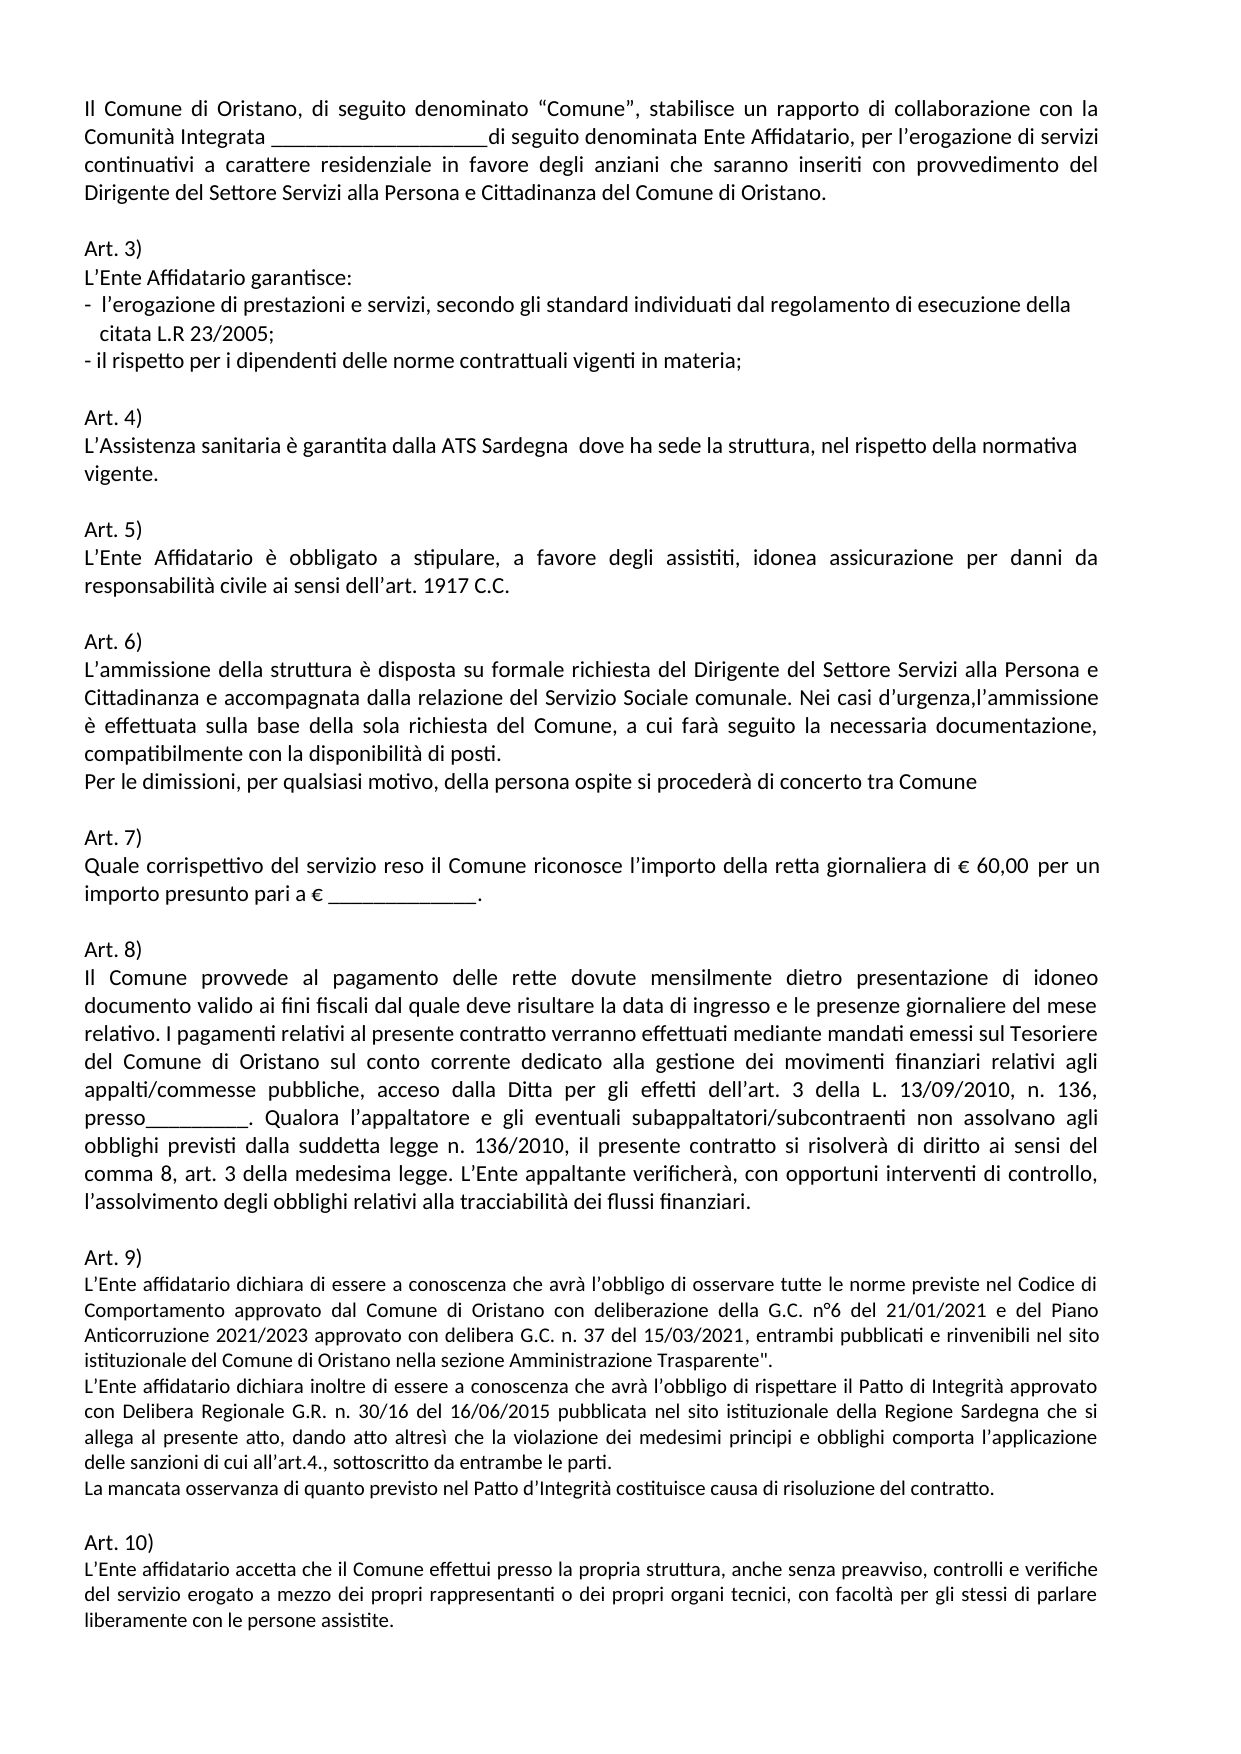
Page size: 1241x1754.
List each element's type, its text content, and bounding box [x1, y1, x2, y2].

text L’Ente affidatario dichiara inoltre di essere a conoscenza che avrà l’obbligo di rispettare il Patto di Integrità approvato con Delibera Regionale G.R. n. 30/16 del 16/06/2015 pubblicata nel sito istituzionale della Regione Sardegna che si allega al presente atto, dando atto altresì che la violazione dei medesimi principi e obblighi comporta l’applicazione delle sanzioni di cui all’art.4., sottoscritto da entrambe le parti. [84, 1373, 1100, 1475]
text citata L.R 23/2005; [84, 319, 1100, 347]
text L’ammissione della struttura è disposta su formale richiesta del Dirigente del Settore Servizi alla Persona e Cittadinanza e accompagnata dalla relazione del Servizio Sociale comunale. Nei casi d’urgenza,l’ammissione è effettuata sulla base della sola richiesta del Comune, a cui farà seguito la necessaria documentazione, compatibilmente con la disponibilità di posti. [84, 655, 1100, 767]
text L’Assistenza sanitaria è garantita dalla ATS Sardegna dove ha sede la struttura, nel rispetto della normativa [84, 431, 1100, 459]
text Art. 3) [84, 234, 1100, 263]
text - l’erogazione di prestazioni e servizi, secondo gli standard individuati dal regolamento di esecuzione della [84, 291, 1100, 319]
text La mancata osservanza di quanto previsto nel Patto d’Integrità costituisce causa di risoluzione del contratto. [84, 1475, 1100, 1500]
text Art. 6) [84, 627, 1100, 655]
text Per le dimissioni, per qualsiasi motivo, della persona ospite si procederà di concerto tra Comune [84, 767, 1100, 795]
text Art. 10) [84, 1528, 1100, 1556]
text L’Ente Affidatario garantisce: [84, 263, 1100, 291]
text L’Ente affidatario dichiara di essere a conoscenza che avrà l’obbligo di osservare tutte le norme previste nel Codice di Comportamento approvato dal Comune di Oristano con deliberazione della G.C. n°6 del 21/01/2021 e del Piano Anticorruzione 2021/2023 approvato con delibera G.C. n. 37 del 15/03/2021, entrambi pubblicati e rinvenibili nel sito istituzionale del Comune di Oristano nella sezione Amministrazione Trasparente". [84, 1271, 1100, 1373]
text Il Comune di Oristano, di seguito denominato “Comune”, stabilisce un rapporto di collaborazione con la Comunità Integrata ___________________di seguito denominata Ente Affidatario, per l’erogazione di servizi continuativi a carattere residenziale in favore degli anziani che saranno inseriti con provvedimento del Dirigente del Settore Servizi alla Persona e Cittadinanza del Comune di Oristano. [84, 94, 1100, 207]
text vigente. [84, 459, 1100, 487]
text Art. 4) [84, 403, 1100, 431]
text - il rispetto per i dipendenti delle norme contrattuali vigenti in materia; [84, 347, 1100, 375]
text Quale corrispettivo del servizio reso il Comune riconosce l’importo della retta giornaliera di € 60,00 per un importo presunto pari a € _____________. [84, 851, 1100, 907]
text Art. 9) [84, 1243, 1100, 1271]
text L’Ente affidatario accetta che il Comune effettui presso la propria struttura, anche senza preavviso, controlli e verifiche del servizio erogato a mezzo dei propri rappresentanti o dei propri organi tecnici, con facoltà per gli stessi di parlare liberamente con le persone assistite. [84, 1556, 1100, 1632]
text Il Comune provvede al pagamento delle rette dovute mensilmente dietro presentazione di idoneo documento valido ai fini fiscali dal quale deve risultare la data di ingresso e le presenze giornaliere del mese relativo. I pagamenti relativi al presente contratto verranno effettuati mediante mandati emessi sul Tesoriere del Comune di Oristano sul conto corrente dedicato alla gestione dei movimenti finanziari relativi agli appalti/commesse pubbliche, acceso dalla Ditta per gli effetti dell’art. 3 della L. 13/09/2010, n. 136, presso_________. Qualora l’appaltatore e gli eventuali subappaltatori/subcontraenti non assolvano agli obblighi previsti dalla suddetta legge n. 136/2010, il presente contratto si risolverà di diritto ai sensi del comma 8, art. 3 della medesima legge. L’Ente appaltante verificherà, con opportuni interventi di controllo, l’assolvimento degli obblighi relativi alla tracciabilità dei flussi finanziari. [84, 963, 1100, 1215]
text Art. 7) [84, 823, 1100, 851]
text Art. 5) [84, 515, 1100, 543]
text L’Ente Affidatario è obbligato a stipulare, a favore degli assistiti, idonea assicurazione per danni da responsabilità civile ai sensi dell’art. 1917 C.C. [84, 543, 1100, 599]
text Art. 8) [84, 935, 1100, 963]
